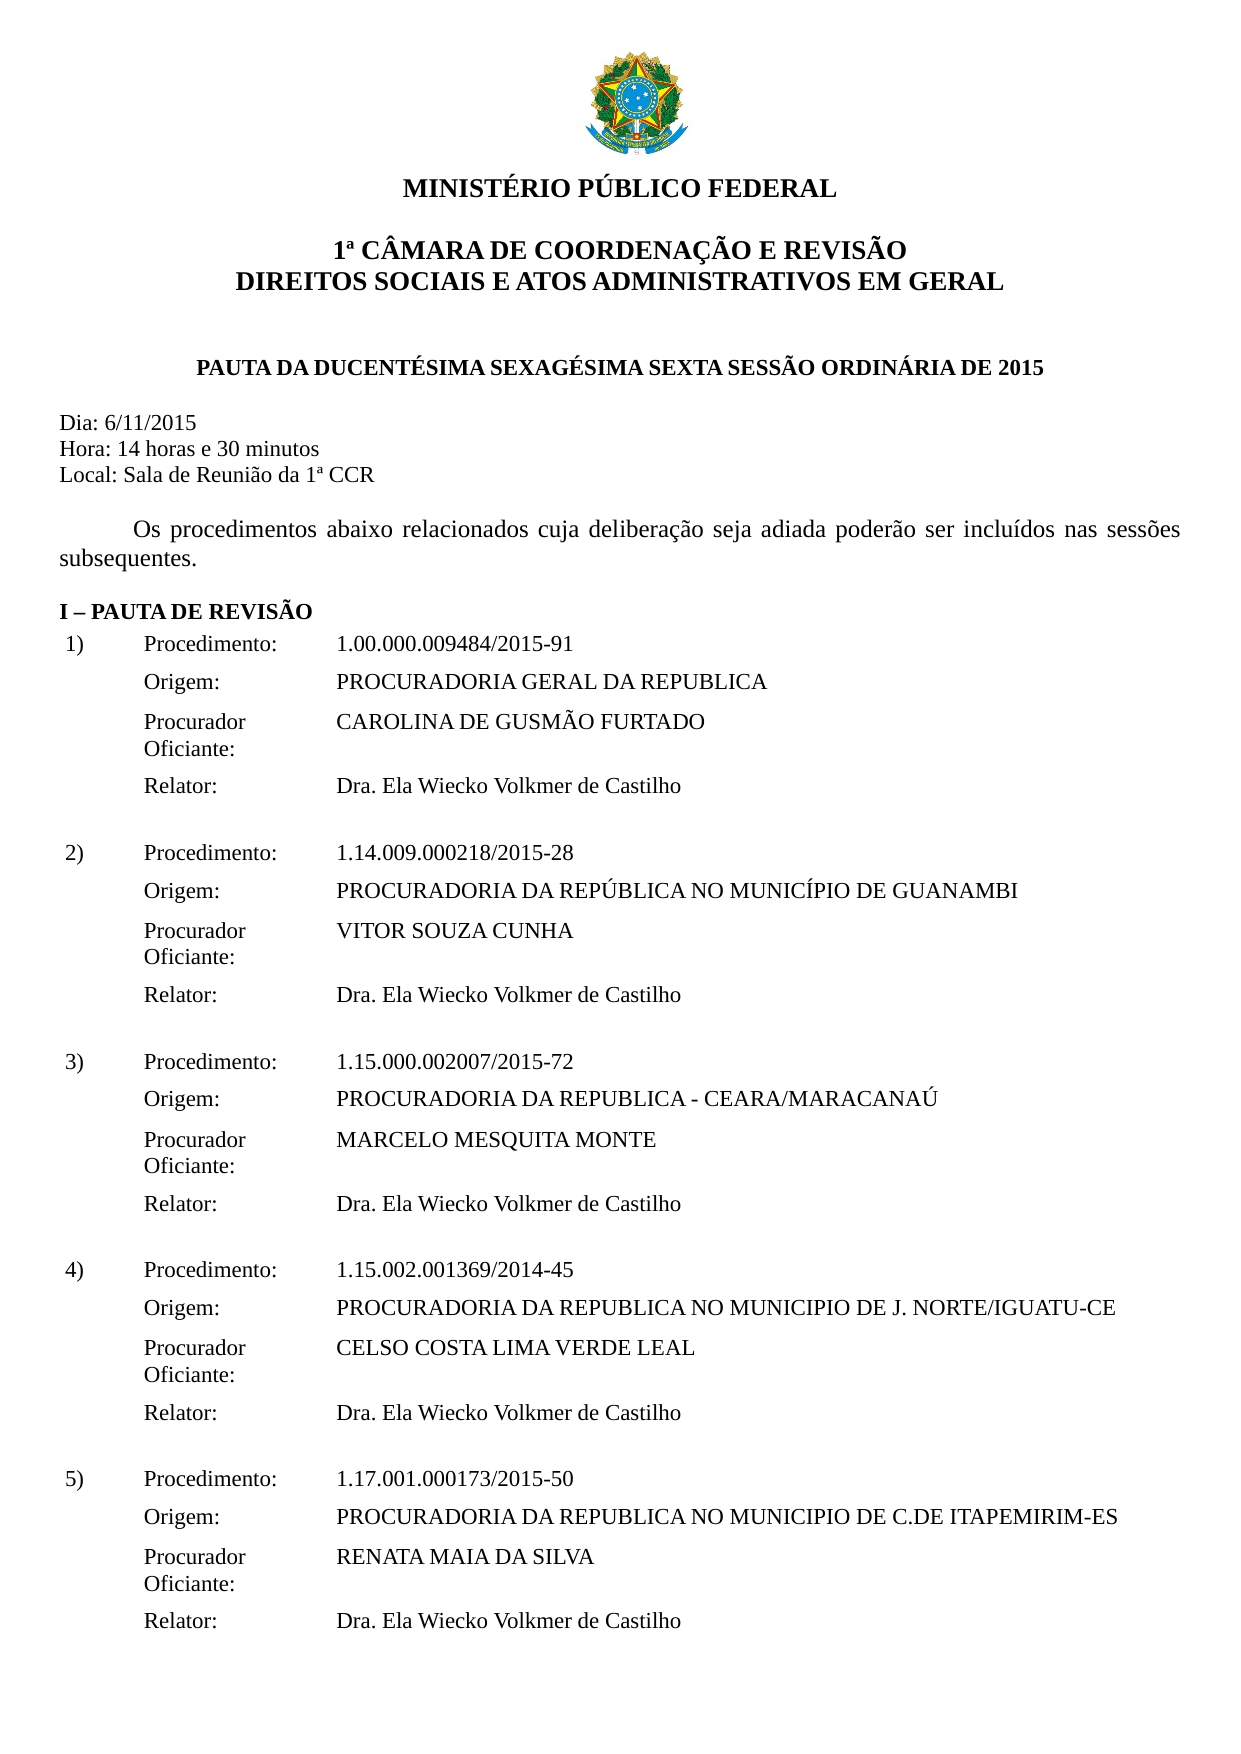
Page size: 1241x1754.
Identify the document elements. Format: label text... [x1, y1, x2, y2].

table_cell Relator: [138, 1184, 330, 1224]
table_cell Dra. Ela Wiecko Volkmer de Castilho [330, 1184, 1181, 1224]
text Dia: 6/11/2015 [59, 409, 1181, 435]
table_cell [59, 1289, 138, 1329]
table_header 1.17.001.000173/2015-50 [330, 1460, 1181, 1497]
table_cell [59, 1120, 138, 1184]
table_cell MARCELO MESQUITA MONTE [330, 1120, 1181, 1184]
table_cell [59, 1497, 138, 1537]
table_cell Procurador Oficiante: [138, 1538, 330, 1602]
table_cell [59, 1602, 138, 1642]
table_cell [59, 1538, 138, 1602]
table_header 2) [59, 833, 138, 871]
table_cell Procurador Oficiante: [138, 911, 330, 975]
table_cell [59, 1393, 138, 1433]
table_cell [59, 1080, 138, 1120]
table_header Procedimento: [138, 1460, 330, 1497]
table_cell Dra. Ela Wiecko Volkmer de Castilho [330, 767, 1181, 807]
table_header 5) [59, 1460, 138, 1497]
table_cell PROCURADORIA DA REPUBLICA NO MUNICIPIO DE J. NORTE/IGUATU-CE [330, 1289, 1181, 1329]
table_cell Procurador Oficiante: [138, 1329, 330, 1393]
table_cell [59, 975, 138, 1016]
table_cell VITOR SOUZA CUNHA [330, 911, 1181, 975]
table_cell Origem: [138, 1080, 330, 1120]
table_cell Procurador Oficiante: [138, 703, 330, 767]
table_cell Origem: [138, 1289, 330, 1329]
table_cell [59, 767, 138, 807]
table_cell PROCURADORIA DA REPÚBLICA NO MUNICÍPIO DE GUANAMBI [330, 871, 1181, 911]
table_header Procedimento: [138, 1042, 330, 1080]
table_header Procedimento: [138, 1251, 330, 1288]
table_cell Dra. Ela Wiecko Volkmer de Castilho [330, 1602, 1181, 1642]
text Hora: 14 horas e 30 minutos [59, 435, 1181, 462]
text I – PAUTA DE REVISÃO [59, 598, 1181, 624]
table_cell [59, 1329, 138, 1393]
table_cell RENATA MAIA DA SILVA [330, 1538, 1181, 1602]
table_cell CAROLINA DE GUSMÃO FURTADO [330, 703, 1181, 767]
table_cell Dra. Ela Wiecko Volkmer de Castilho [330, 1393, 1181, 1433]
table_cell Origem: [138, 871, 330, 911]
text MINISTÉRIO PÚBLICO FEDERAL [59, 172, 1181, 203]
table_cell [59, 1184, 138, 1224]
table_cell PROCURADORIA DA REPUBLICA NO MUNICIPIO DE C.DE ITAPEMIRIM-ES [330, 1497, 1181, 1537]
table_cell Relator: [138, 975, 330, 1016]
table_cell [59, 662, 138, 702]
table_cell Origem: [138, 1497, 330, 1537]
table_cell [59, 911, 138, 975]
table_header 4) [59, 1251, 138, 1288]
table_cell Relator: [138, 1602, 330, 1642]
table_header 1) [59, 625, 138, 662]
table_header 1.14.009.000218/2015-28 [330, 833, 1181, 871]
table_header 3) [59, 1042, 138, 1080]
table_cell Origem: [138, 662, 330, 702]
table_cell Dra. Ela Wiecko Volkmer de Castilho [330, 975, 1181, 1016]
text DIREITOS SOCIAIS E ATOS ADMINISTRATIVOS EM GERAL [59, 265, 1181, 296]
table_cell PROCURADORIA GERAL DA REPUBLICA [330, 662, 1181, 702]
table_header 1.15.000.002007/2015-72 [330, 1042, 1181, 1080]
table_cell Procurador Oficiante: [138, 1120, 330, 1184]
table_cell Relator: [138, 1393, 330, 1433]
table_header Procedimento: [138, 833, 330, 871]
table_cell PROCURADORIA DA REPUBLICA - CEARA/MARACANAÚ [330, 1080, 1181, 1120]
text Local: Sala de Reunião da 1ª CCR [59, 462, 1181, 488]
table_header 1.15.002.001369/2014-45 [330, 1251, 1181, 1288]
table_cell CELSO COSTA LIMA VERDE LEAL [330, 1329, 1181, 1393]
table_header 1.00.000.009484/2015-91 [330, 625, 1181, 662]
table_cell [59, 871, 138, 911]
text PAUTA DA DUCENTÉSIMA SEXAGÉSIMA SEXTA SESSÃO ORDINÁRIA DE 2015 [59, 354, 1181, 380]
text 1ª CÂMARA DE COORDENAÇÃO E REVISÃO [59, 234, 1181, 265]
table_header Procedimento: [138, 625, 330, 662]
table_cell Relator: [138, 767, 330, 807]
table_cell [59, 703, 138, 767]
text Os procedimentos abaixo relacionados cuja deliberação seja adiada poderão ser incluídos nas sessões subsequentes. [59, 514, 1181, 572]
